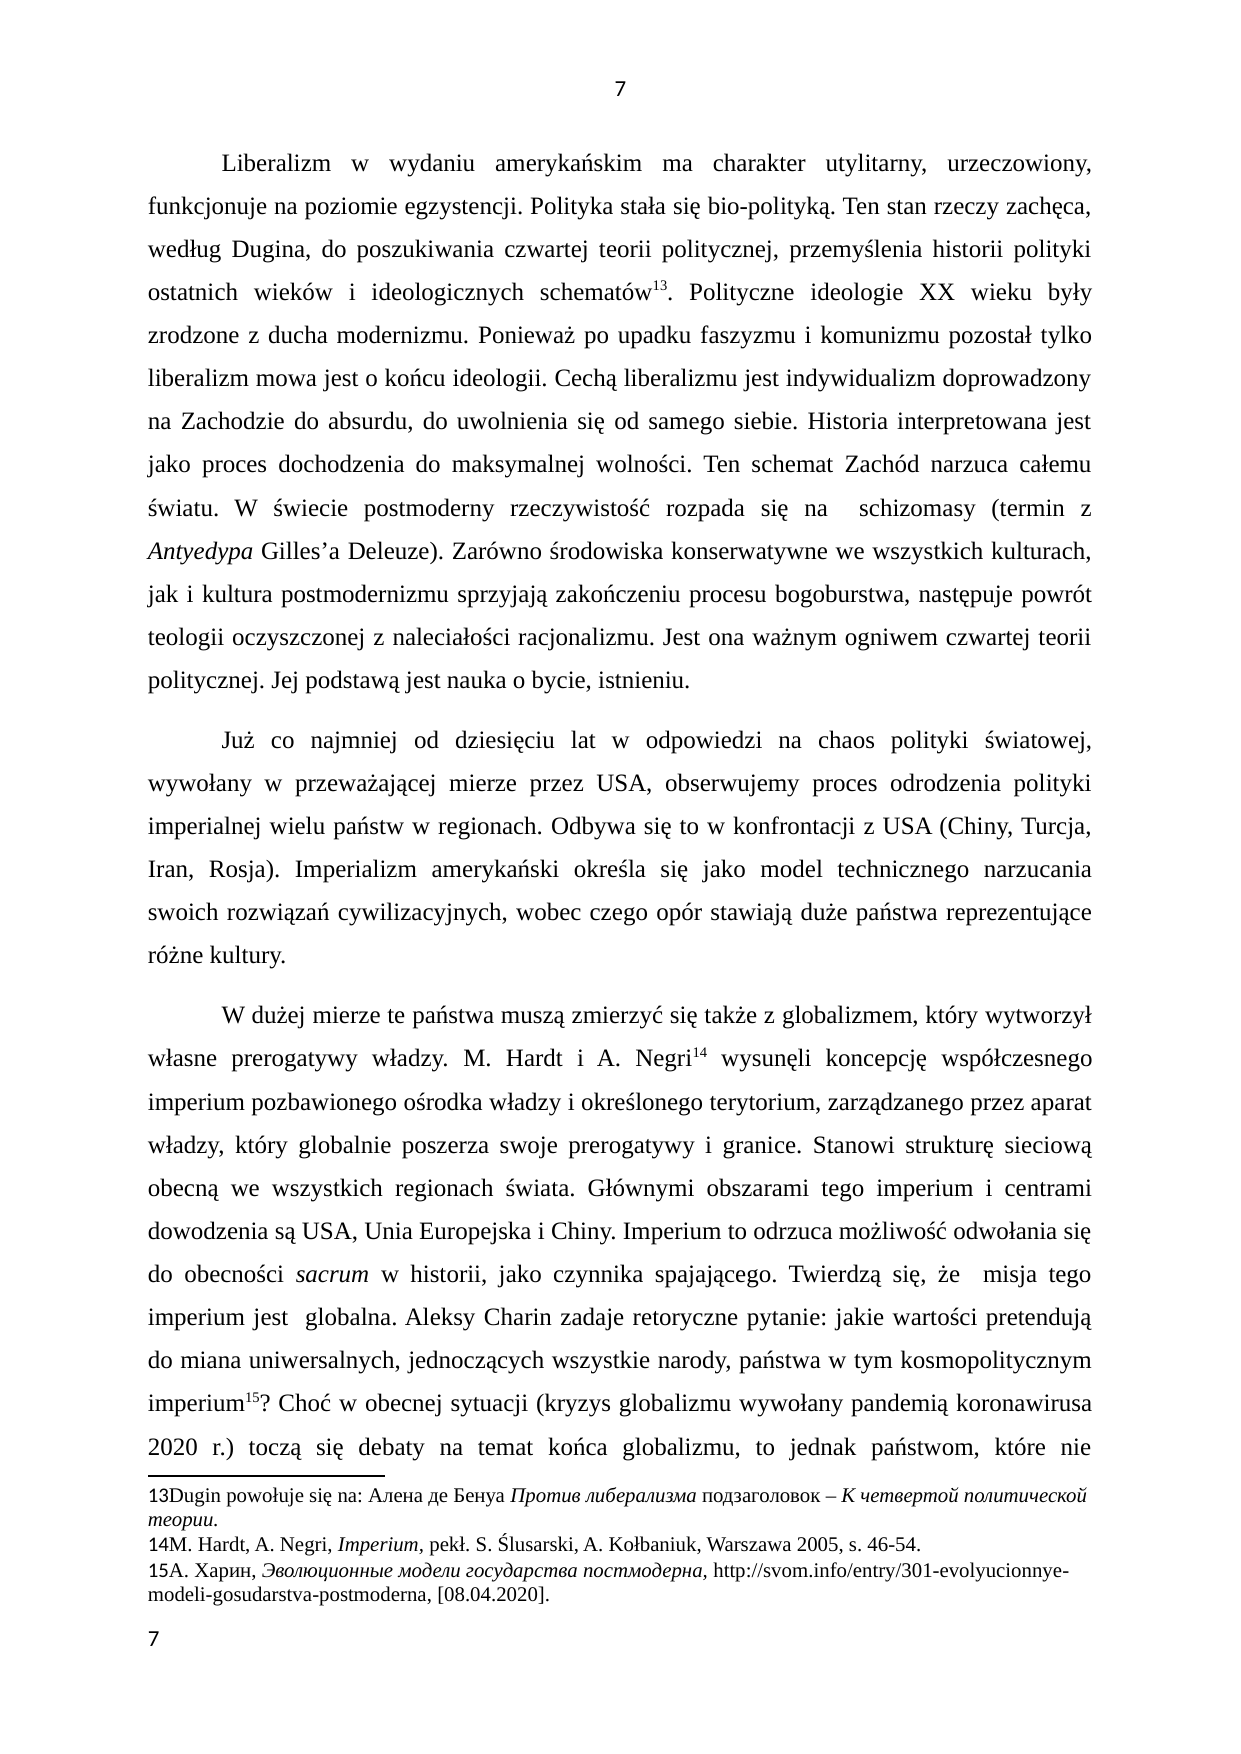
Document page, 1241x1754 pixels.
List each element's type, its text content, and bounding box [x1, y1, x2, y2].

text W dużej mierze te państwa muszą zmierzyć się także z globalizmem, który wytworzył własne prerogatywy władzy. M. Hardt i A. Negri wysunęli koncepcję współczesnego imperium pozbawionego ośrodka władzy i określonego terytorium, zarządzanego przez aparat władzy, który globalnie poszerza swoje prerogatywy i granice. Stanowi strukturę sieciową obecną we wszystkich regionach świata. Głównymi obszarami tego imperium i centrami dowodzenia są USA, Unia Europejska i Chiny. Imperium to odrzuca możliwość odwołania się do obecności sacrum w historii, jako czynnika spajającego. Twierdzą się, że misja tego imperium jest globalna. Aleksy Charin zadaje retoryczne pytanie: jakie wartości pretendują do miana uniwersalnych, jednoczących wszystkie narody, państwa w tym kosmopolitycznym imperium? Choć w obecnej sytuacji (kryzys globalizmu wywołany pandemią koronawirusa 2020 r.) toczą się debaty na temat końca globalizmu, to jednak państwom, które nie [148, 1000, 1093, 1460]
text Liberalizm w wydaniu amerykańskim ma charakter utylitarny, urzeczowiony, funkcjonuje na poziomie egzystencji. Polityka stała się bio-polityką. Ten stan rzeczy zachęca, według Dugina, do poszukiwania czwartej teorii politycznej, przemyślenia historii polityki ostatnich wieków i ideologicznych schematów. Polityczne ideologie XX wieku były zrodzone z ducha modernizmu. Ponieważ po upadku faszyzmu i komunizmu pozostał tylko liberalizm mowa jest o końcu ideologii. Cechą liberalizmu jest indywidualizm doprowadzony na Zachodzie do absurdu, do uwolnienia się od samego siebie. Historia interpretowana jest jako proces dochodzenia do maksymalnej wolności. Ten schemat Zachód narzuca całemu światu. W świecie postmoderny rzeczywistość rozpada się na schizomasy (termin z Antyedypa Gilles’a Deleuze). Zarówno środowiska konserwatywne we wszystkich kulturach, jak i kultura postmodernizmu sprzyjają zakończeniu procesu bogoburstwa, następuje powrót teologii oczyszczonej z naleciałości racjonalizmu. Jest ona ważnym ogniwem czwartej teorii politycznej. Jej podstawą jest nauka o bycie, istnieniu. [148, 148, 1093, 694]
text Dugin powołuje się na: Алена де Бенуа Против либерализма подзаголовок – К четвертой политической теории. [148, 1482, 1093, 1531]
text А. Харин, Эволюционные модели государства постмодерна, http://svom.info/entry/301-evolyucionnye-modeli-gosudarstva-postmoderna, [08.04.2020]. [148, 1557, 1093, 1606]
text Już co najmniej od dziesięciu lat w odpowiedzi na chaos polityki światowej, wywołany w przeważającej mierze przez USA, obserwujemy proces odrodzenia polityki imperialnej wielu państw w regionach. Odbywa się to w konfrontacji z USA (Chiny, Turcja, Iran, Rosja). Imperializm amerykański określa się jako model technicznego narzucania swoich rozwiązań cywilizacyjnych, wobec czego opór stawiają duże państwa reprezentujące różne kultury. [148, 725, 1093, 969]
text M. Hardt, A. Negri, Imperium, pekł. S. Ślusarski, A. Kołbaniuk, Warszawa 2005, s. 46-54. [148, 1531, 1093, 1557]
